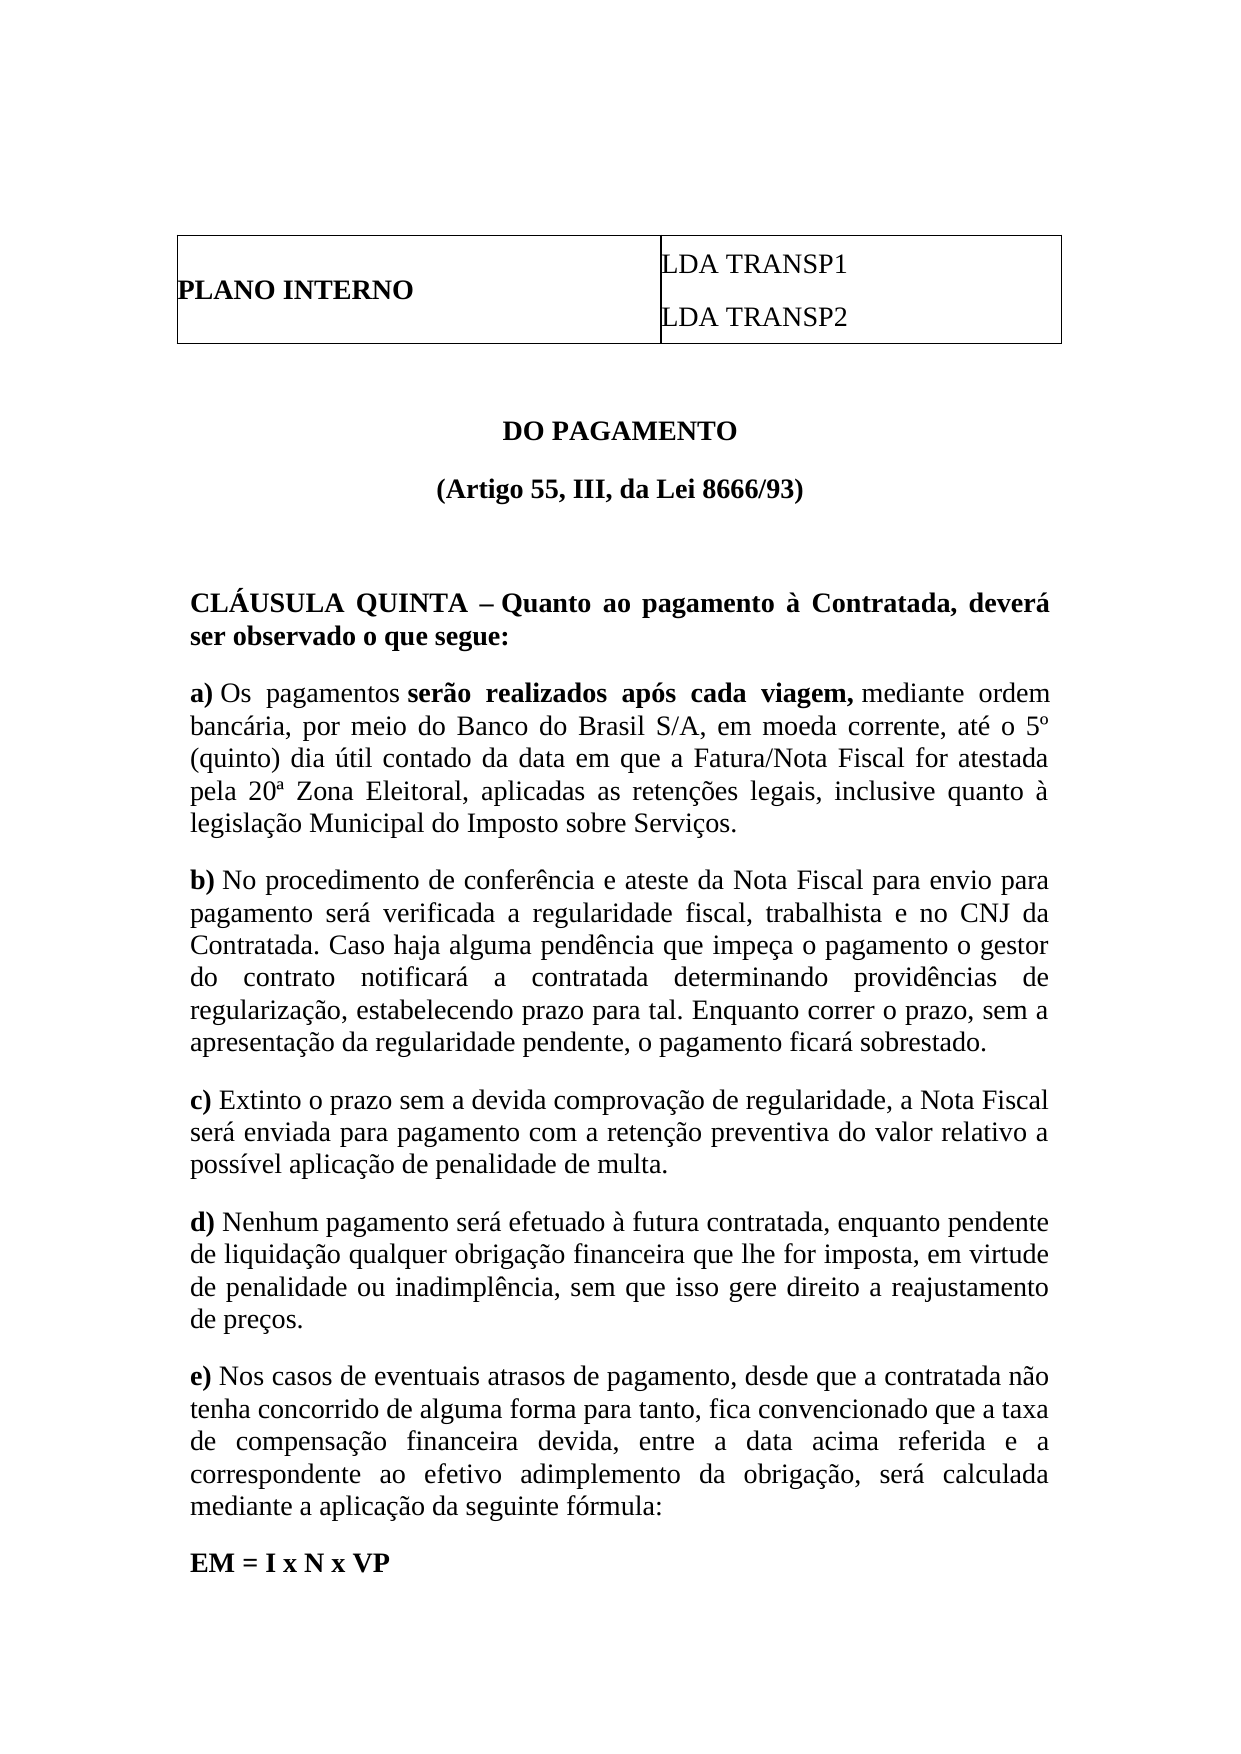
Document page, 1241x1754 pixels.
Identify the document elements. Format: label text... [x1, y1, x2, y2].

text CLÁUSULA QUINTA – Quanto ao pagamento à Contratada, deverá ser observado o que segue: [190, 587, 1051, 651]
text b) No procedimento de conferência e ateste da Nota Fiscal para envio para pagamento será verificada a regularidade fiscal, trabalhista e no CNJ da Contratada. Caso haja alguma pendência que impeça o pagamento o gestor do contrato notificará a contratada determinando providências de regularização, estabelecendo prazo para tal. Enquanto correr o prazo, sem a apresentação da regularidade pendente, o pagamento ficará sobrestado. [190, 863, 1051, 1058]
text c) Extinto o prazo sem a devida comprovação de regularidade, a Nota Fiscal será enviada para pagamento com a retenção preventiva do valor relativo a possível aplicação de penalidade de multa. [190, 1083, 1051, 1180]
text DO PAGAMENTO [190, 414, 1051, 447]
text d) Nenhum pagamento será efetuado à futura contratada, enquanto pendente de liquidação qualquer obrigação financeira que lhe for imposta, em virtude de penalidade ou inadimplência, sem que isso gere direito a reajustamento de preços. [190, 1205, 1051, 1334]
text e) Nos casos de eventuais atrasos de pagamento, desde que a contratada não tenha concorrido de alguma forma para tanto, fica convencionado que a taxa de compensação financeira devida, entre a data acima referida e a correspondente ao efetivo adimplemento da obrigação, será calculada mediante a aplicação da seguinte fórmula: [190, 1359, 1051, 1521]
table_cell LDA TRANSP1 LDA TRANSP2 [662, 236, 1061, 343]
table_cell PLANO INTERNO [178, 236, 660, 343]
text (Artigo 55, III, da Lei 8666/93) [190, 472, 1051, 504]
text a) Os pagamentos serão realizados após cada viagem, mediante ordem bancária, por meio do Banco do Brasil S/A, em moeda corrente, até o 5º (quinto) dia útil contado da data em que a Fatura/Nota Fiscal for atestada pela 20ª Zona Eleitoral, aplicadas as retenções legais, inclusive quanto à legislação Municipal do Imposto sobre Serviços. [190, 676, 1051, 838]
text EM = I x N x VP [190, 1546, 1051, 1579]
